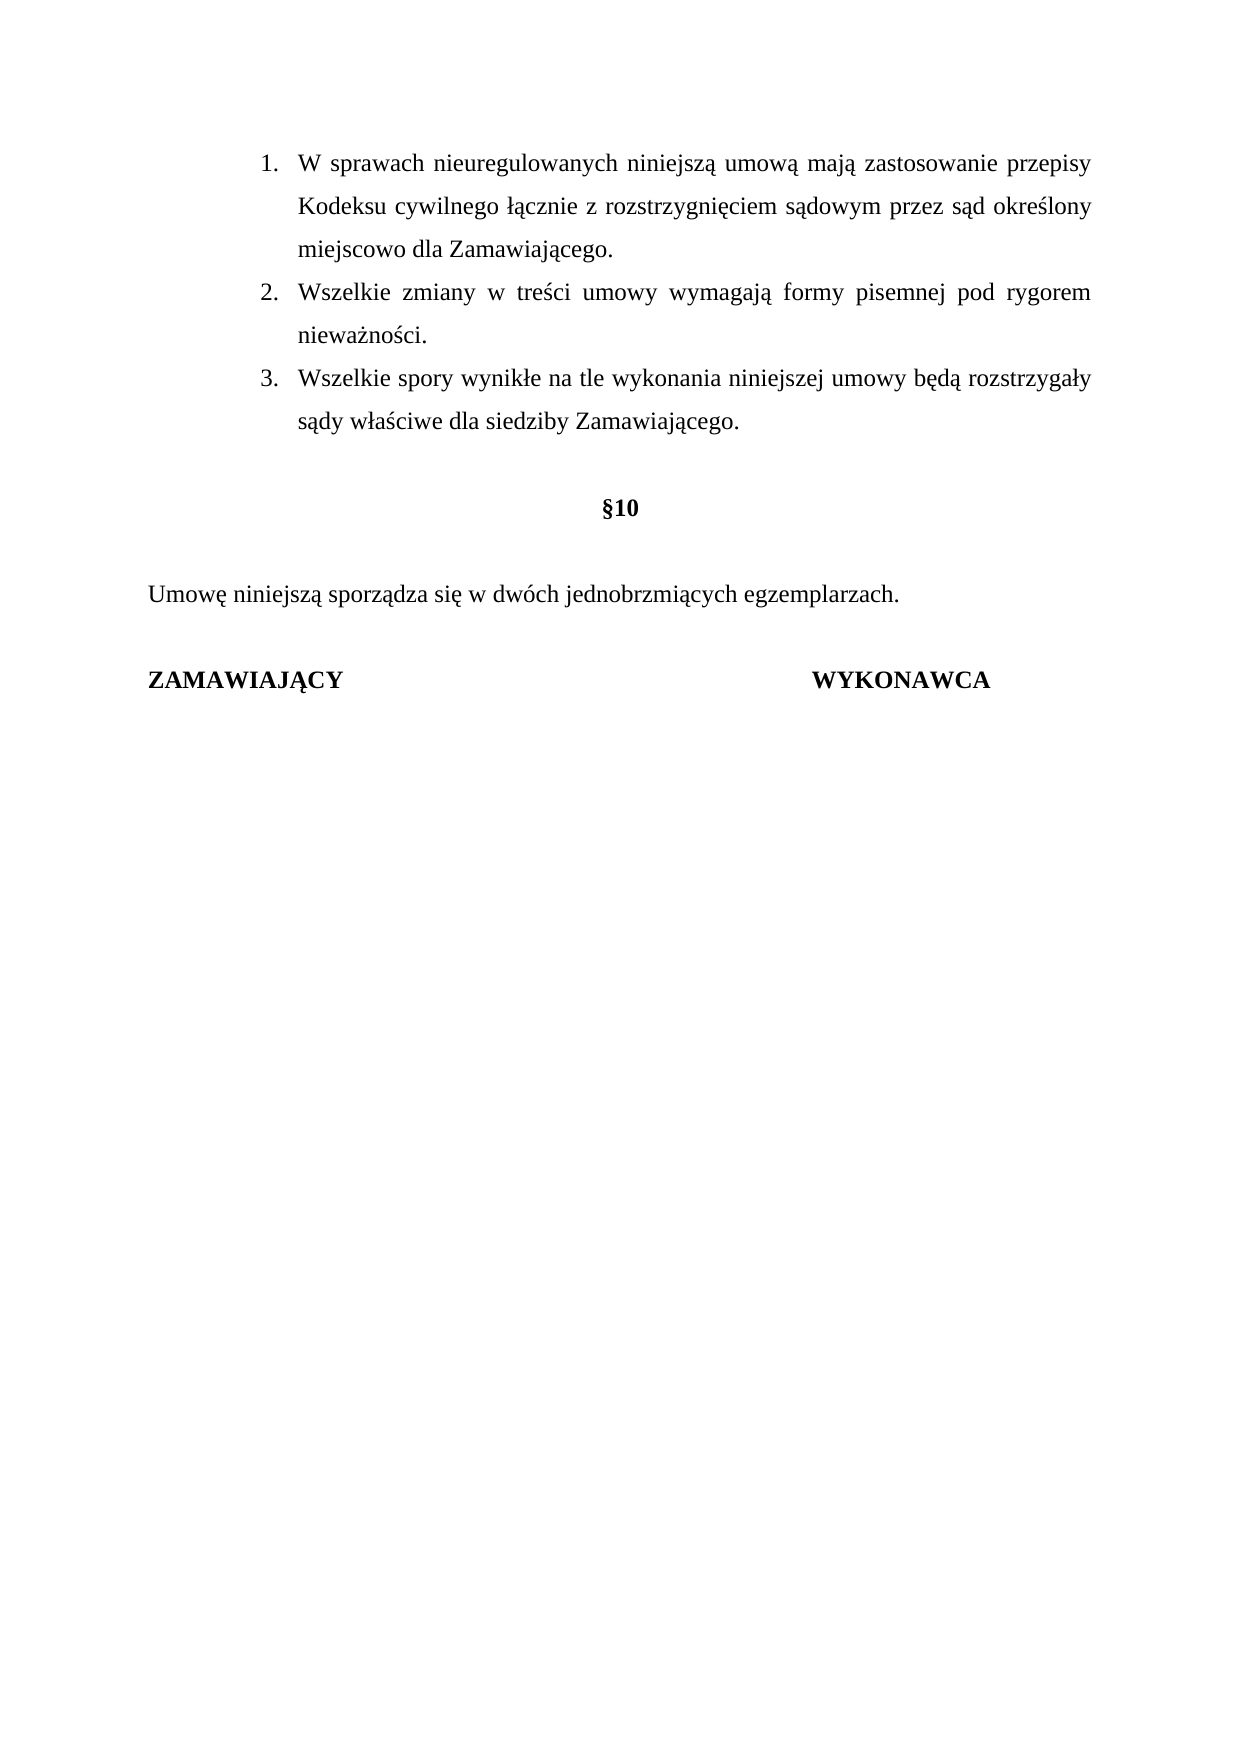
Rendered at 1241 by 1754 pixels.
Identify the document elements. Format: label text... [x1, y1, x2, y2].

text ZAMAWIAJĄCY WYKONAWCA [148, 665, 1092, 694]
list Wszelkie zmiany w treści umowy wymagają formy pisemnej pod rygorem nieważności. [260, 277, 1092, 349]
text Umowę niniejszą sporządza się w dwóch jednobrzmiących egzemplarzach. [148, 579, 1092, 608]
list W sprawach nieuregulowanych niniejszą umową mają zastosowanie przepisy Kodeksu cywilnego łącznie z rozstrzygnięciem sądowym przez sąd określony miejscowo dla Zamawiającego. [260, 148, 1092, 263]
text §10 [148, 493, 1092, 521]
list Wszelkie spory wynikłe na tle wykonania niniejszej umowy będą rozstrzygały sądy właściwe dla siedziby Zamawiającego. [260, 363, 1092, 435]
